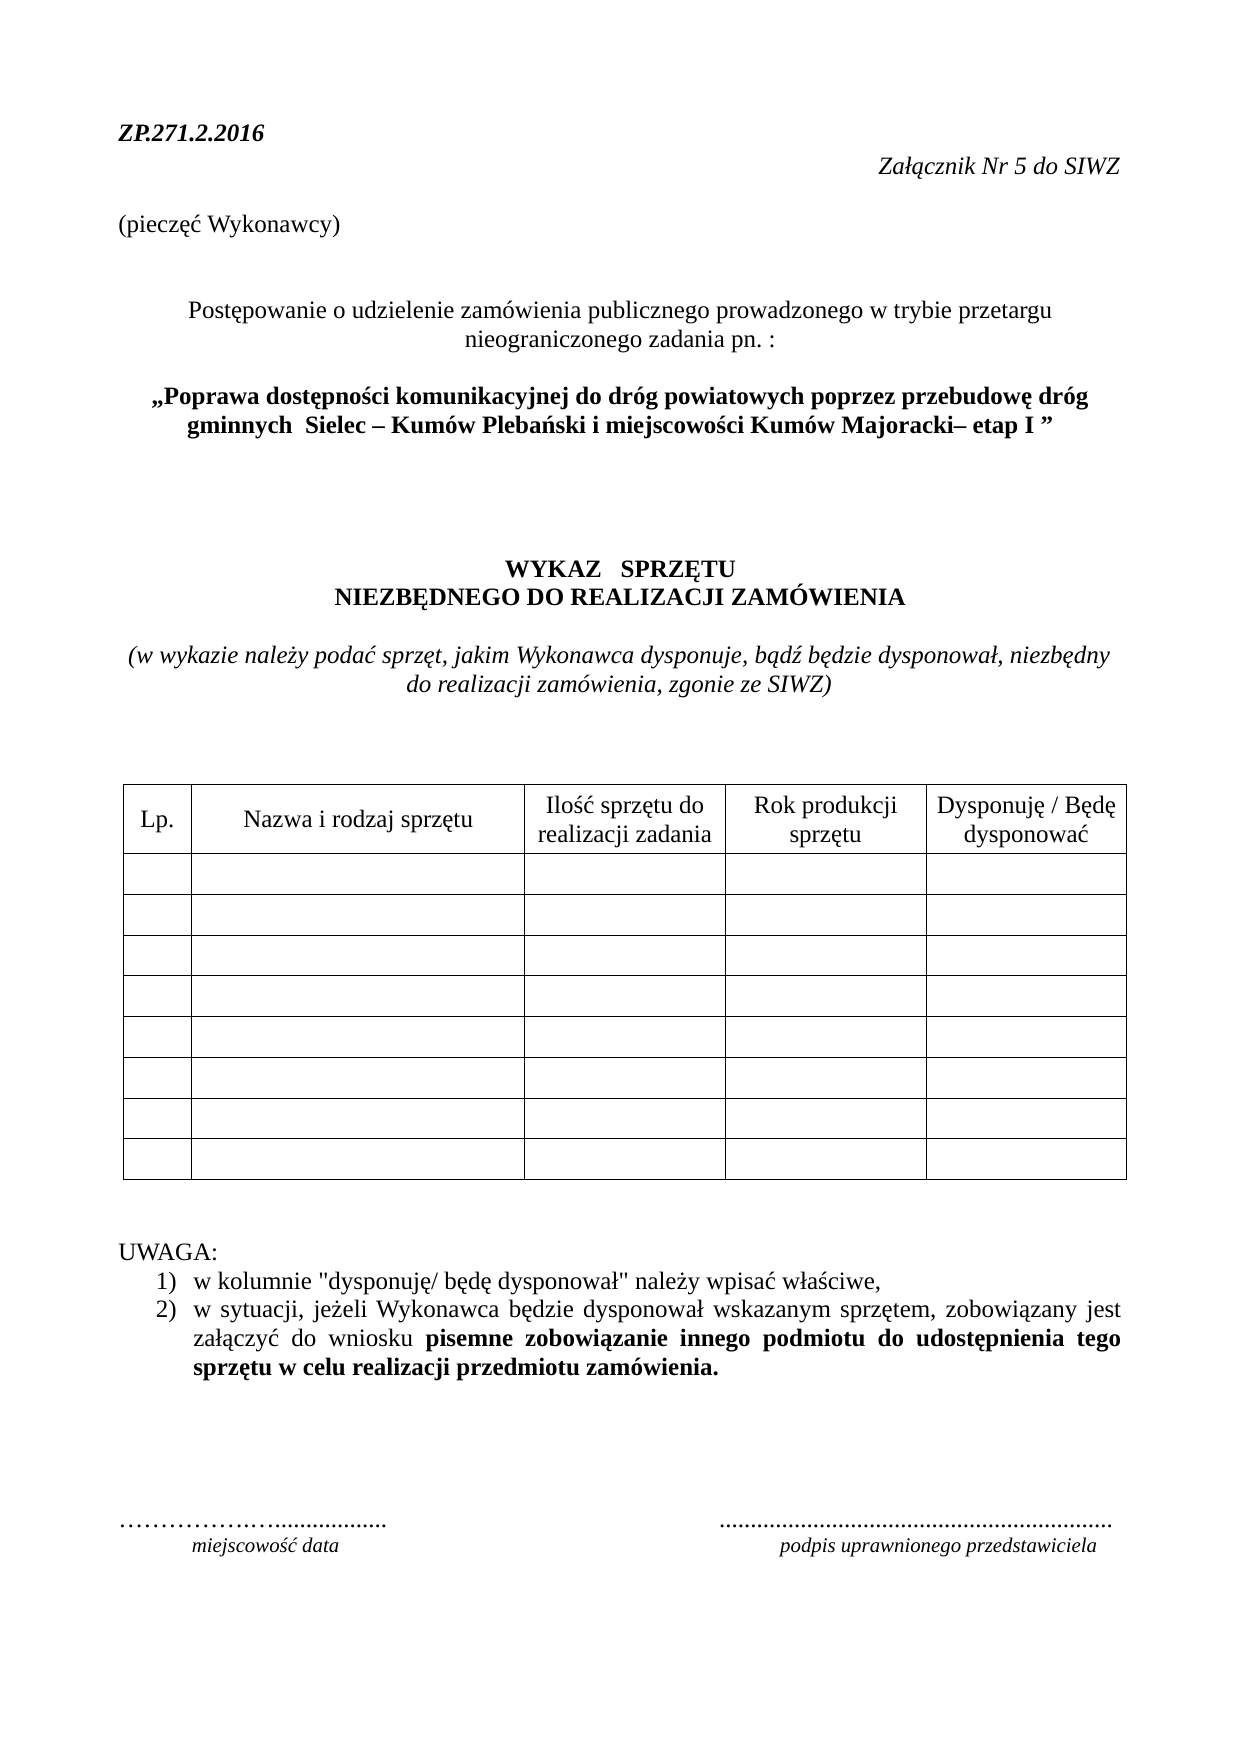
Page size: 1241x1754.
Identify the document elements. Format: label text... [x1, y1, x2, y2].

text WYKAZ SPRZĘTU [118, 554, 1122, 582]
table_cell [525, 936, 725, 975]
table_cell [525, 1058, 725, 1097]
table_cell [192, 854, 524, 894]
list w sytuacji, jeżeli Wykonawca będzie dysponował wskazanym sprzętem, zobowiązany jest załączyć do wniosku pisemne zobowiązanie innego podmiotu do udostępnienia tego sprzętu w celu realizacji przedmiotu zamówienia. [156, 1294, 1122, 1381]
table_cell [726, 1058, 926, 1097]
table_cell [726, 895, 926, 934]
text miejscowość data podpis uprawnionego przedstawiciela [118, 1533, 1122, 1557]
table_cell [726, 976, 926, 1016]
table_cell [927, 1139, 1126, 1179]
table_cell [192, 1139, 524, 1179]
table_cell [192, 1058, 524, 1097]
table_cell [927, 1017, 1126, 1057]
table_cell [726, 1099, 926, 1138]
table_cell [525, 895, 725, 934]
text …………….….................. ............................................................... [118, 1504, 1122, 1533]
text (w wykazie należy podać sprzęt, jakim Wykonawca dysponuje, bądź będzie dysponował, niezbędny do realizacji zamówienia, zgonie ze SIWZ) [118, 640, 1122, 697]
table_cell [124, 854, 191, 894]
table_cell [927, 895, 1126, 934]
table_cell [726, 1017, 926, 1057]
table_cell [192, 1099, 524, 1138]
table_cell [726, 854, 926, 894]
table_header Rok produkcji sprzętu [726, 785, 926, 853]
table_cell [124, 1058, 191, 1097]
table_cell [726, 1139, 926, 1179]
table_cell [927, 1099, 1126, 1138]
table_cell [192, 895, 524, 934]
text Postępowanie o udzielenie zamówienia publicznego prowadzonego w trybie przetargu nieograniczonego zadania pn. : [118, 295, 1122, 352]
table_cell [124, 1017, 191, 1057]
text ZP.271.2.2016 [118, 118, 1122, 147]
table_cell [124, 895, 191, 934]
table_cell [124, 976, 191, 1016]
table_header Dysponuję / Będę dysponować [927, 785, 1126, 853]
table_cell [525, 1099, 725, 1138]
table_header Lp. [124, 785, 191, 853]
table_cell [525, 976, 725, 1016]
table_cell [927, 936, 1126, 975]
table_cell [927, 854, 1126, 894]
table_cell [927, 1058, 1126, 1097]
table_cell [927, 976, 1126, 1016]
table_header Ilość sprzętu do realizacji zadania [525, 785, 725, 853]
table_cell [192, 1017, 524, 1057]
table_cell [726, 936, 926, 975]
table_cell [124, 1099, 191, 1138]
table_cell [124, 1139, 191, 1179]
table_cell [525, 854, 725, 894]
table_header Nazwa i rodzaj sprzętu [192, 785, 524, 853]
table_cell [192, 936, 524, 975]
text Załącznik Nr 5 do SIWZ [118, 151, 1122, 180]
text NIEZBĘDNEGO DO REALIZACJI ZAMÓWIENIA [118, 582, 1122, 611]
table_cell [124, 936, 191, 975]
table_cell [525, 1139, 725, 1179]
table_cell [525, 1017, 725, 1057]
table_cell [192, 976, 524, 1016]
text (pieczęć Wykonawcy) [118, 209, 1122, 237]
list w kolumnie "dysponuję/ będę dysponował" należy wpisać właściwe, [156, 1266, 1122, 1294]
text UWAGA: [118, 1237, 1122, 1266]
text „Poprawa dostępności komunikacyjnej do dróg powiatowych poprzez przebudowę dróg gminnych Sielec – Kumów Plebański i miejscowości Kumów Majoracki– etap I ” [118, 381, 1122, 439]
